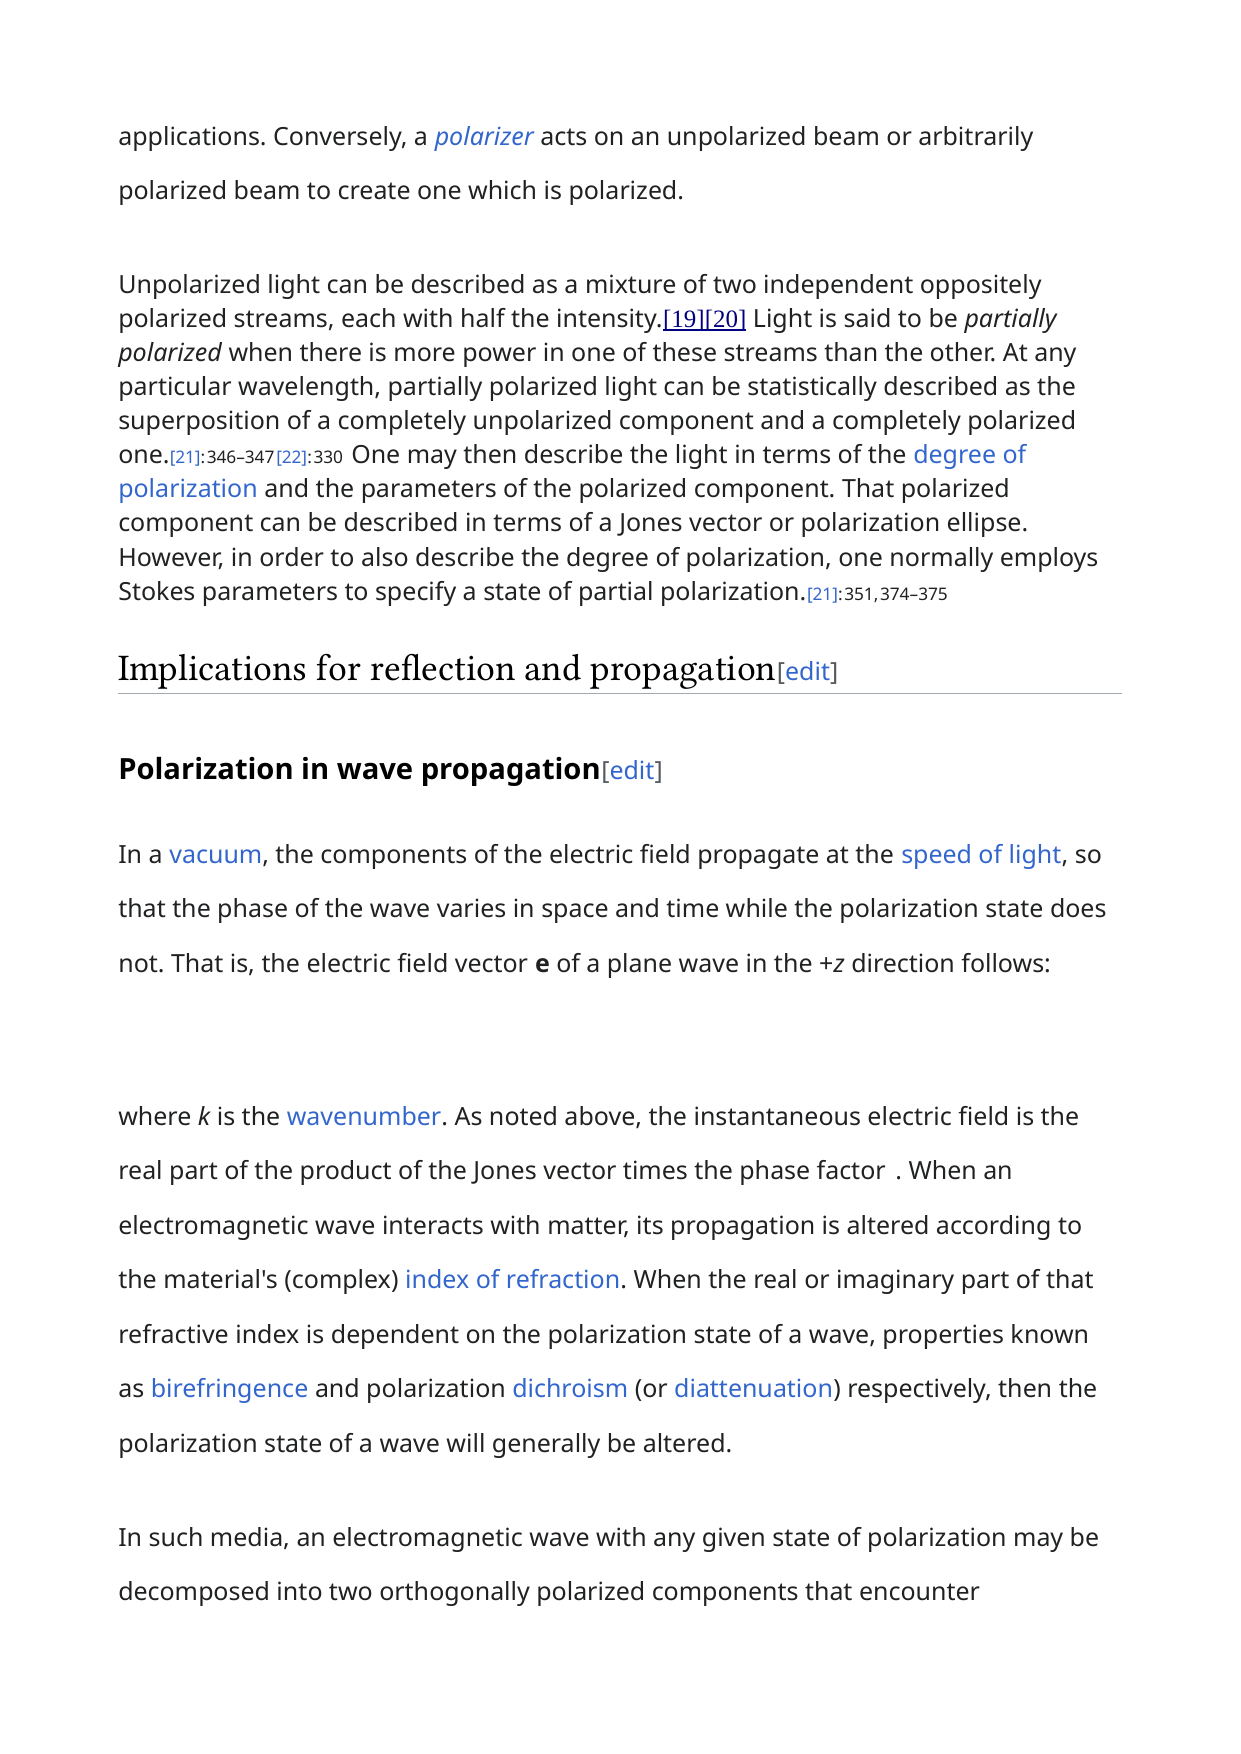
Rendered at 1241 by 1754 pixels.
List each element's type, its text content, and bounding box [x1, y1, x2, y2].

text where k is the wavenumber. As noted above, the instantaneous electric field is the real part of the product of the Jones vector times the phase factor . When an electromagnetic wave interacts with matter, its propagation is altered according to the material's (complex) index of refraction. When the real or imaginary part of that refractive index is dependent on the polarization state of a wave, properties known as birefringence and polarization dichroism (or diattenuation) respectively, then the polarization state of a wave will generally be altered. [118, 1098, 1122, 1459]
text In a vacuum, the components of the electric field propagate at the speed of light, so that the phase of the wave varies in space and time while the polarization state does not. That is, the electric field vector e of a plane wave in the +z direction follows: [118, 836, 1122, 979]
text In such media, an electromagnetic wave with any given state of polarization may be decomposed into two orthogonally polarized components that encounter [118, 1519, 1122, 1608]
subtitle Implications for reflection and propagation[edit] [118, 647, 1122, 693]
text Unpolarized light can be described as a mixture of two independent oppositely polarized streams, each with half the intensity.[19][20] Light is said to be partially polarized when there is more power in one of these streams than the other. At any particular wavelength, partially polarized light can be statistically described as the superposition of a completely unpolarized component and a completely polarized one.[21]: 346–347 [22]: 330 One may then describe the light in terms of the degree of polarization and the parameters of the polarized component. That polarized component can be described in terms of a Jones vector or polarization ellipse. However, in order to also describe the degree of polarization, one normally employs Stokes parameters to specify a state of partial polarization.[21]: 351, 374–375 [118, 267, 1122, 607]
text applications. Conversely, a polarizer acts on an unpolarized beam or arbitrarily polarized beam to create one which is polarized. [118, 118, 1122, 207]
subtitle Polarization in wave propagation[edit] [118, 748, 1122, 788]
